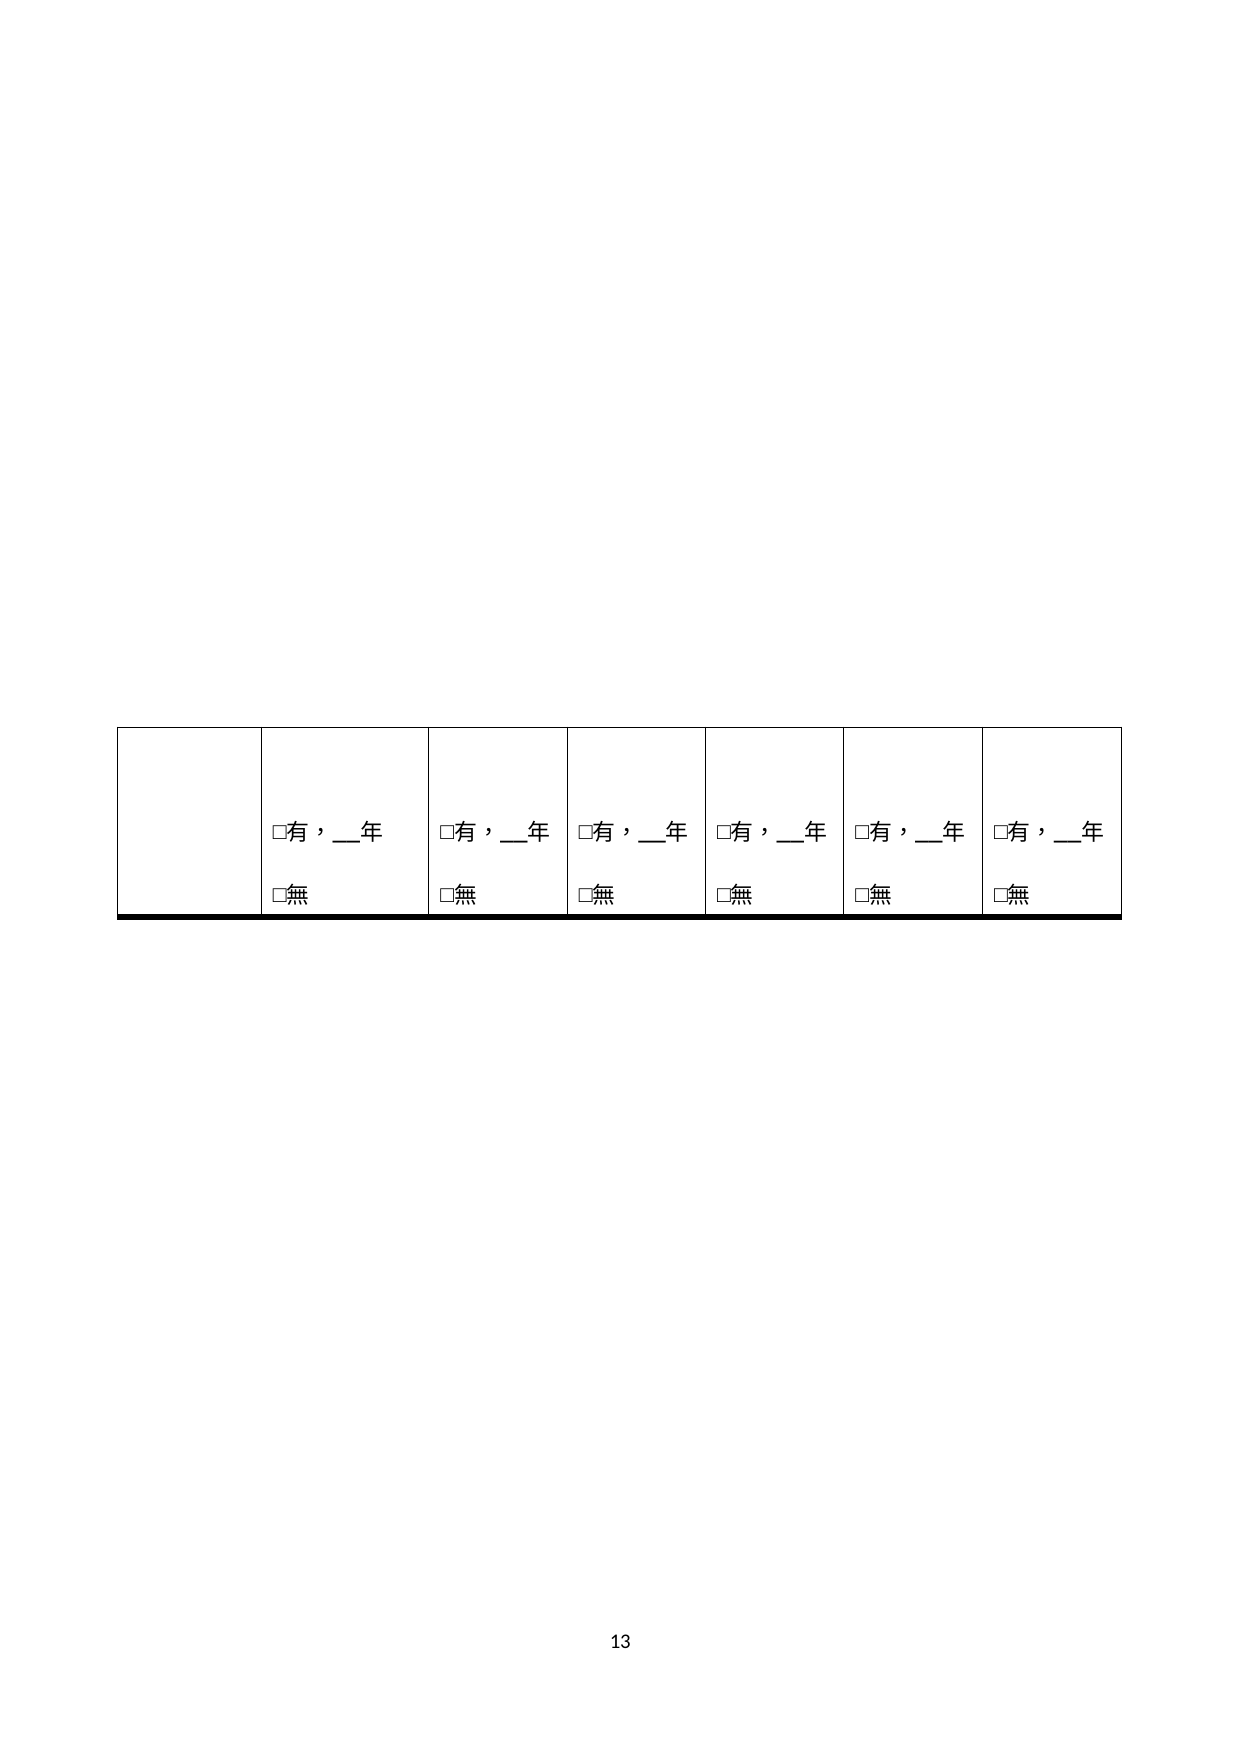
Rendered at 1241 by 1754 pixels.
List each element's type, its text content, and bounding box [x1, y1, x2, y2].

table_cell [118, 728, 261, 914]
table_cell □有，__年 □無 [706, 728, 843, 914]
table_cell □有，__年 □無 [262, 728, 428, 914]
table_cell □有，__年 □無 [568, 728, 705, 914]
table_cell □有，__年 □無 [983, 728, 1121, 914]
table_cell □有，__年 □無 [844, 728, 982, 914]
table_cell □有，__年 □無 [429, 728, 567, 914]
